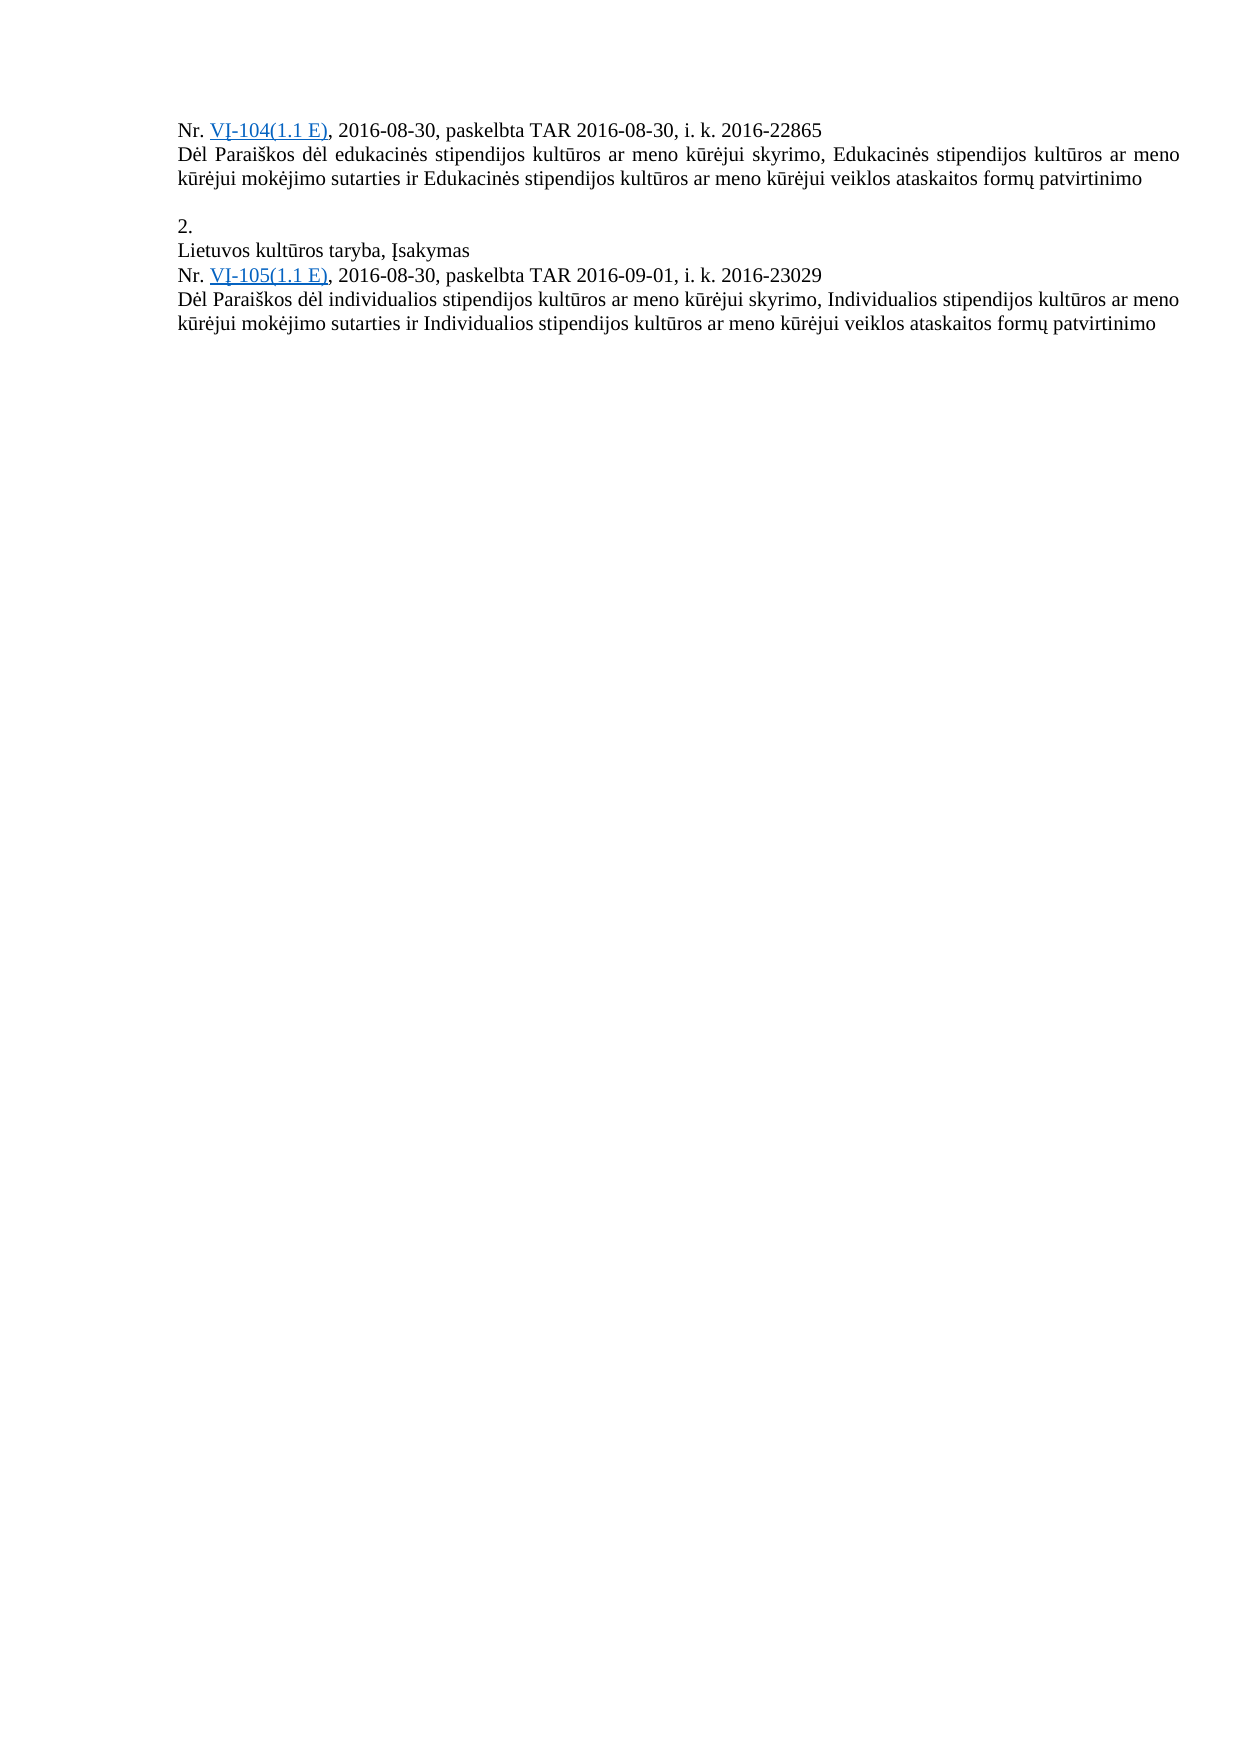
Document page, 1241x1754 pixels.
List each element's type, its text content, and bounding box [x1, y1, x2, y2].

text Dėl Paraiškos dėl edukacinės stipendijos kultūros ar meno kūrėjui skyrimo, Edukacinės stipendijos kultūros ar meno kūrėjui mokėjimo sutarties ir Edukacinės stipendijos kultūros ar meno kūrėjui veiklos ataskaitos formų patvirtinimo [177, 142, 1181, 190]
text Dėl Paraiškos dėl individualios stipendijos kultūros ar meno kūrėjui skyrimo, Individualios stipendijos kultūros ar meno kūrėjui mokėjimo sutarties ir Individualios stipendijos kultūros ar meno kūrėjui veiklos ataskaitos formų patvirtinimo [177, 287, 1181, 335]
text 2. [177, 214, 1181, 238]
text Nr. VĮ-105(1.1 E), 2016-08-30, paskelbta TAR 2016-09-01, i. k. 2016-23029 [177, 262, 1181, 287]
text Lietuvos kultūros taryba, Įsakymas [177, 238, 1181, 262]
text Nr. VĮ-104(1.1 E), 2016-08-30, paskelbta TAR 2016-08-30, i. k. 2016-22865 [177, 118, 1181, 142]
